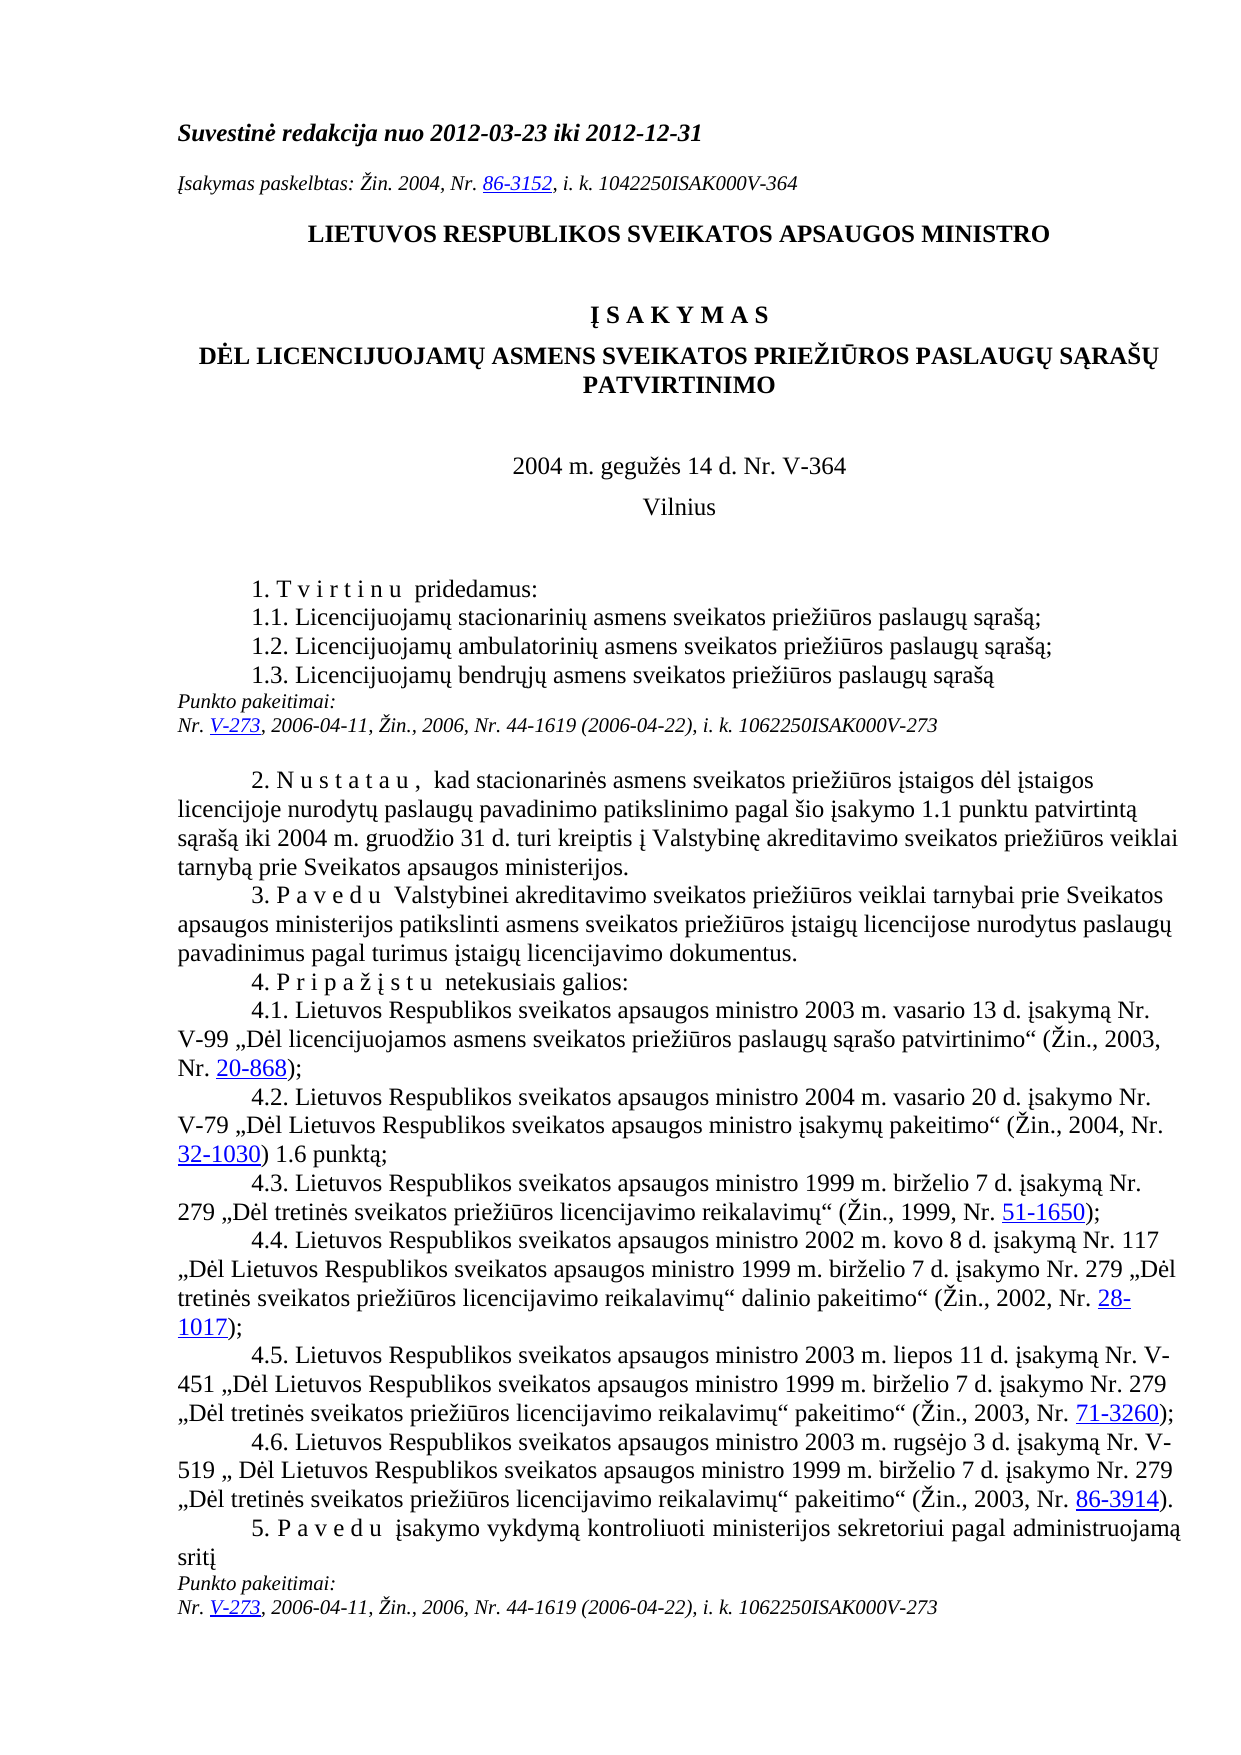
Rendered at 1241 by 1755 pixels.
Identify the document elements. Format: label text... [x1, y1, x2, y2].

text 4.6. Lietuvos Respublikos sveikatos apsaugos ministro 2003 m. rugsėjo 3 d. įsakymą Nr. V-519 „ Dėl Lietuvos Respublikos sveikatos apsaugos ministro 1999 m. birželio 7 d. įsakymo Nr. 279 „Dėl tretinės sveikatos priežiūros licencijavimo reikalavimų“ pakeitimo“ (Žin., 2003, Nr. 86-3914). [177, 1427, 1181, 1513]
text 2004 m. gegužės 14 d. Nr. V-364 [177, 451, 1181, 480]
text 3. Pavedu Valstybinei akreditavimo sveikatos priežiūros veiklai tarnybai prie Sveikatos apsaugos ministerijos patikslinti asmens sveikatos priežiūros įstaigų licencijose nurodytus paslaugų pavadinimus pagal turimus įstaigų licencijavimo dokumentus. [177, 881, 1181, 967]
text 4.4. Lietuvos Respublikos sveikatos apsaugos ministro 2002 m. kovo 8 d. įsakymą Nr. 117 „Dėl Lietuvos Respublikos sveikatos apsaugos ministro 1999 m. birželio 7 d. įsakymo Nr. 279 „Dėl tretinės sveikatos priežiūros licencijavimo reikalavimų“ dalinio pakeitimo“ (Žin., 2002, Nr. 28-1017); [177, 1226, 1181, 1341]
text Vilnius [177, 492, 1181, 521]
text 4.2. Lietuvos Respublikos sveikatos apsaugos ministro 2004 m. vasario 20 d. įsakymo Nr. V-79 „Dėl Lietuvos Respublikos sveikatos apsaugos ministro įsakymų pakeitimo“ (Žin., 2004, Nr. 32-1030) 1.6 punktą; [177, 1082, 1181, 1168]
text 1.2. Licencijuojamų ambulatorinių asmens sveikatos priežiūros paslaugų sąrašą; [177, 631, 1181, 660]
text LIETUVOS RESPUBLIKOS SVEIKATOS APSAUGOS MINISTRO [177, 219, 1181, 248]
text Suvestinė redakcija nuo 2012-03-23 iki 2012-12-31 [177, 118, 1181, 147]
text 4.1. Lietuvos Respublikos sveikatos apsaugos ministro 2003 m. vasario 13 d. įsakymą Nr. V-99 „Dėl licencijuojamos asmens sveikatos priežiūros paslaugų sąrašo patvirtinimo“ (Žin., 2003, Nr. 20-868); [177, 996, 1181, 1082]
text DĖL LICENCIJUOJAMŲ ASMENS SVEIKATOS PRIEŽIŪROS PASLAUGŲ SĄRAŠŲ PATVIRTINIMO [177, 341, 1181, 399]
text Nr. V-273, 2006-04-11, Žin., 2006, Nr. 44-1619 (2006-04-22), i. k. 1062250ISAK000V-273 [177, 1594, 1181, 1619]
text 4.3. Lietuvos Respublikos sveikatos apsaugos ministro 1999 m. birželio 7 d. įsakymą Nr. 279 „Dėl tretinės sveikatos priežiūros licencijavimo reikalavimų“ (Žin., 1999, Nr. 51-1650); [177, 1168, 1181, 1226]
text Punkto pakeitimai: [177, 689, 1181, 713]
text 1.3. Licencijuojamų bendrųjų asmens sveikatos priežiūros paslaugų sąrašą [177, 660, 1181, 689]
text Nr. V-273, 2006-04-11, Žin., 2006, Nr. 44-1619 (2006-04-22), i. k. 1062250ISAK000V-273 [177, 713, 1181, 737]
text 5. Pavedu įsakymo vykdymą kontroliuoti ministerijos sekretoriui pagal administruojamą sritį [177, 1513, 1181, 1571]
text Į S A K Y M A S [177, 301, 1181, 329]
text 4.5. Lietuvos Respublikos sveikatos apsaugos ministro 2003 m. liepos 11 d. įsakymą Nr. V-451 „Dėl Lietuvos Respublikos sveikatos apsaugos ministro 1999 m. birželio 7 d. įsakymo Nr. 279 „Dėl tretinės sveikatos priežiūros licencijavimo reikalavimų“ pakeitimo“ (Žin., 2003, Nr. 71-3260); [177, 1341, 1181, 1427]
text 1.1. Licencijuojamų stacionarinių asmens sveikatos priežiūros paslaugų sąrašą; [177, 602, 1181, 631]
text 4. Pripažįstu netekusiais galios: [177, 967, 1181, 996]
text 1. Tvirtinu pridedamus: [177, 574, 1181, 602]
text Punkto pakeitimai: [177, 1571, 1181, 1594]
text 2. Nustatau, kad stacionarinės asmens sveikatos priežiūros įstaigos dėl įstaigos licencijoje nurodytų paslaugų pavadinimo patikslinimo pagal šio įsakymo 1.1 punktu patvirtintą sąrašą iki 2004 m. gruodžio 31 d. turi kreiptis į Valstybinę akreditavimo sveikatos priežiūros veiklai tarnybą prie Sveikatos apsaugos ministerijos. [177, 766, 1181, 881]
text Įsakymas paskelbtas: Žin. 2004, Nr. 86-3152, i. k. 1042250ISAK000V-364 [177, 171, 1181, 195]
